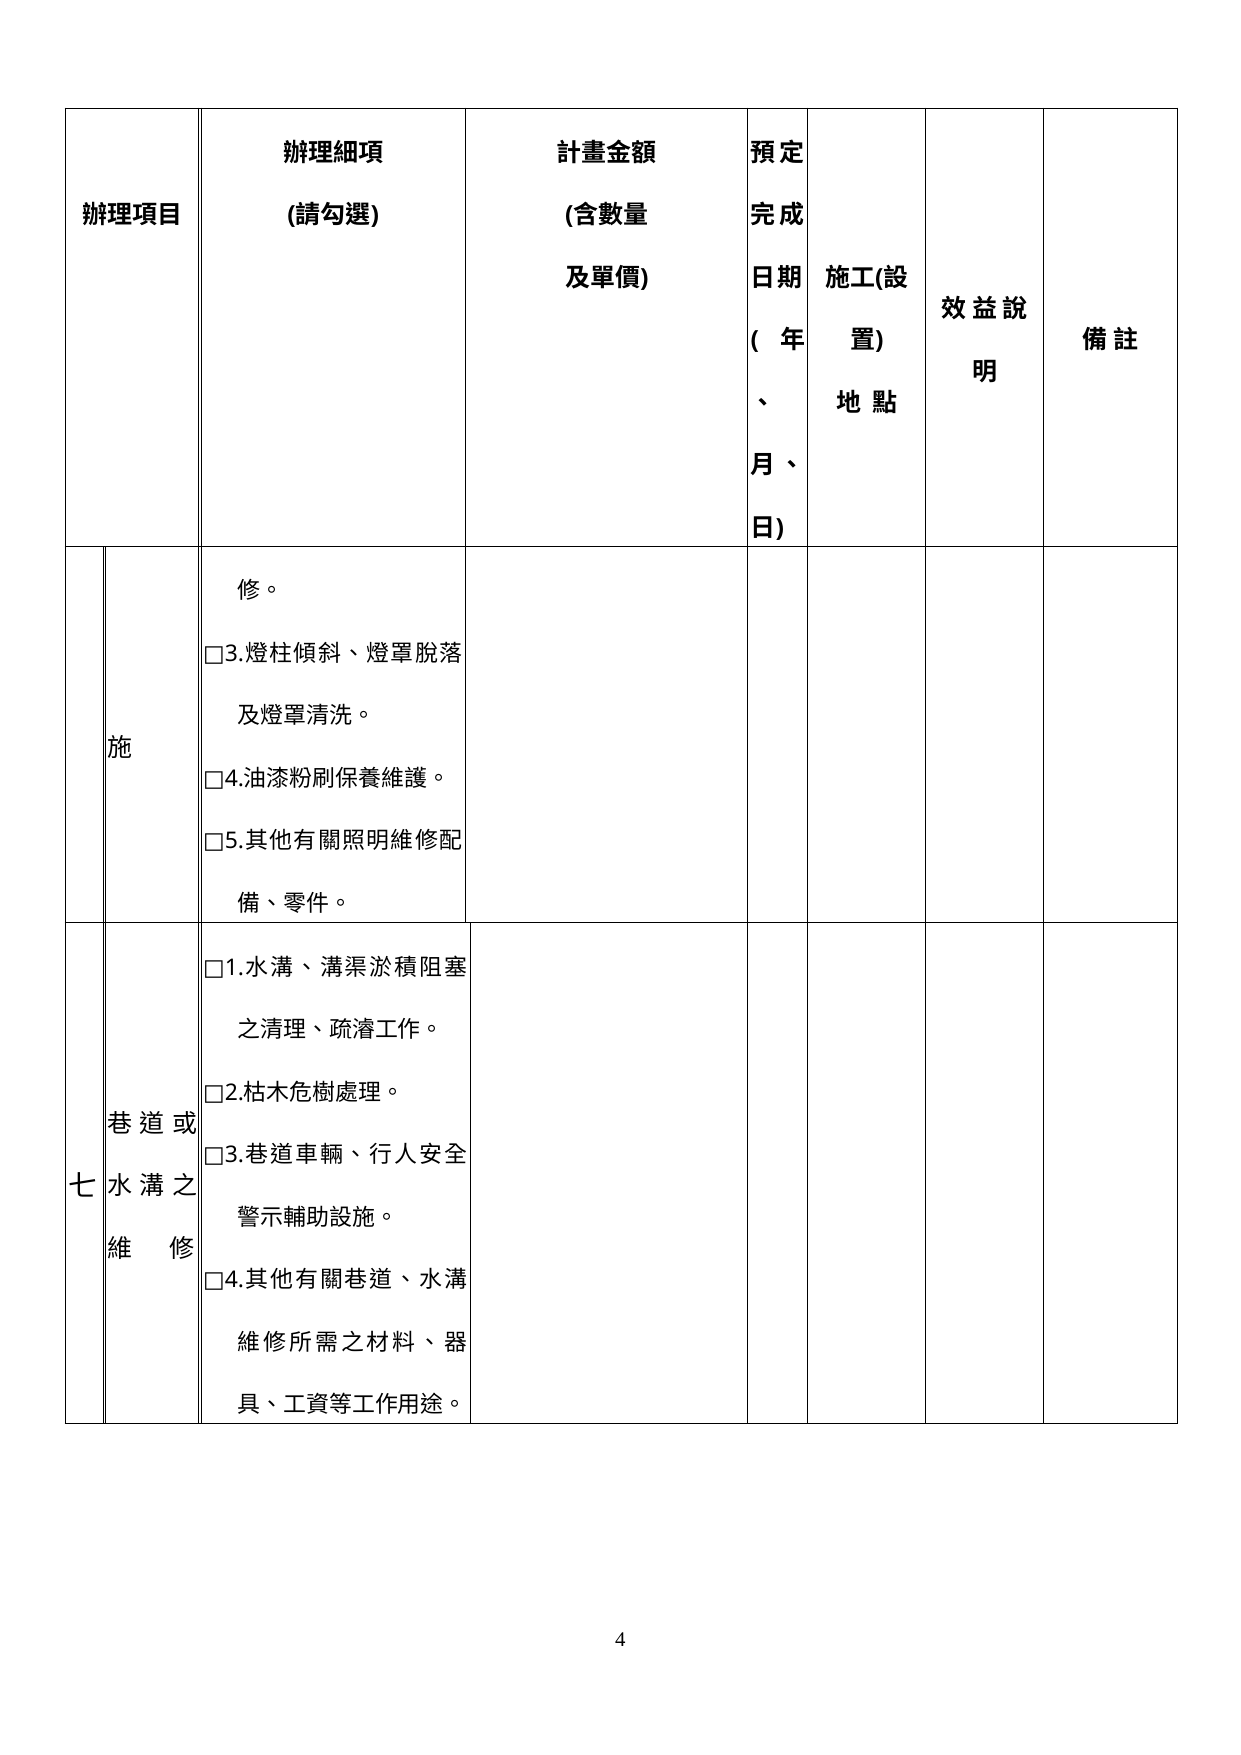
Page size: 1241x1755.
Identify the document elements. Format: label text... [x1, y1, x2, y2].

table_cell [926, 547, 1043, 922]
table_header 計畫金額 (含數量 及單價) [466, 109, 747, 546]
table_header 效 益 說 明 [926, 109, 1043, 546]
table_cell □1.水溝、溝渠淤積阻塞之清理、疏濬工作。 □2.枯木危樹處理。 □3.巷道車輛、行人安全警示輔助設施。 □4.其他有關巷道、水溝維修所需之材料、器具、工資等工作用途。 [202, 923, 470, 1423]
table_cell [466, 547, 747, 922]
table_cell [748, 547, 807, 922]
table_cell 施 [106, 547, 198, 922]
table_cell [1044, 923, 1177, 1423]
table_header 預定完成日期(年、月、日) [748, 109, 807, 546]
table_header 辦理項目 [66, 109, 198, 546]
table_cell [1044, 547, 1177, 922]
table_cell 修。 □3.燈柱傾斜、燈罩脫落及燈罩清洗。 □4.油漆粉刷保養維護。 □5.其他有關照明維修配備、零件。 [202, 547, 465, 922]
table_cell 巷道或水溝之維修 [106, 923, 198, 1423]
table_header 施工(設置) 地 點 [808, 109, 925, 546]
table_cell [66, 547, 103, 922]
table_cell [926, 923, 1043, 1423]
table_header 備 註 [1044, 109, 1177, 546]
table_cell [808, 547, 925, 922]
table_cell [748, 923, 807, 1423]
table_header 辦理細項 (請勾選) [202, 109, 465, 546]
table_cell 七 [66, 923, 103, 1423]
table_cell [808, 923, 925, 1423]
table_cell [471, 923, 747, 1423]
